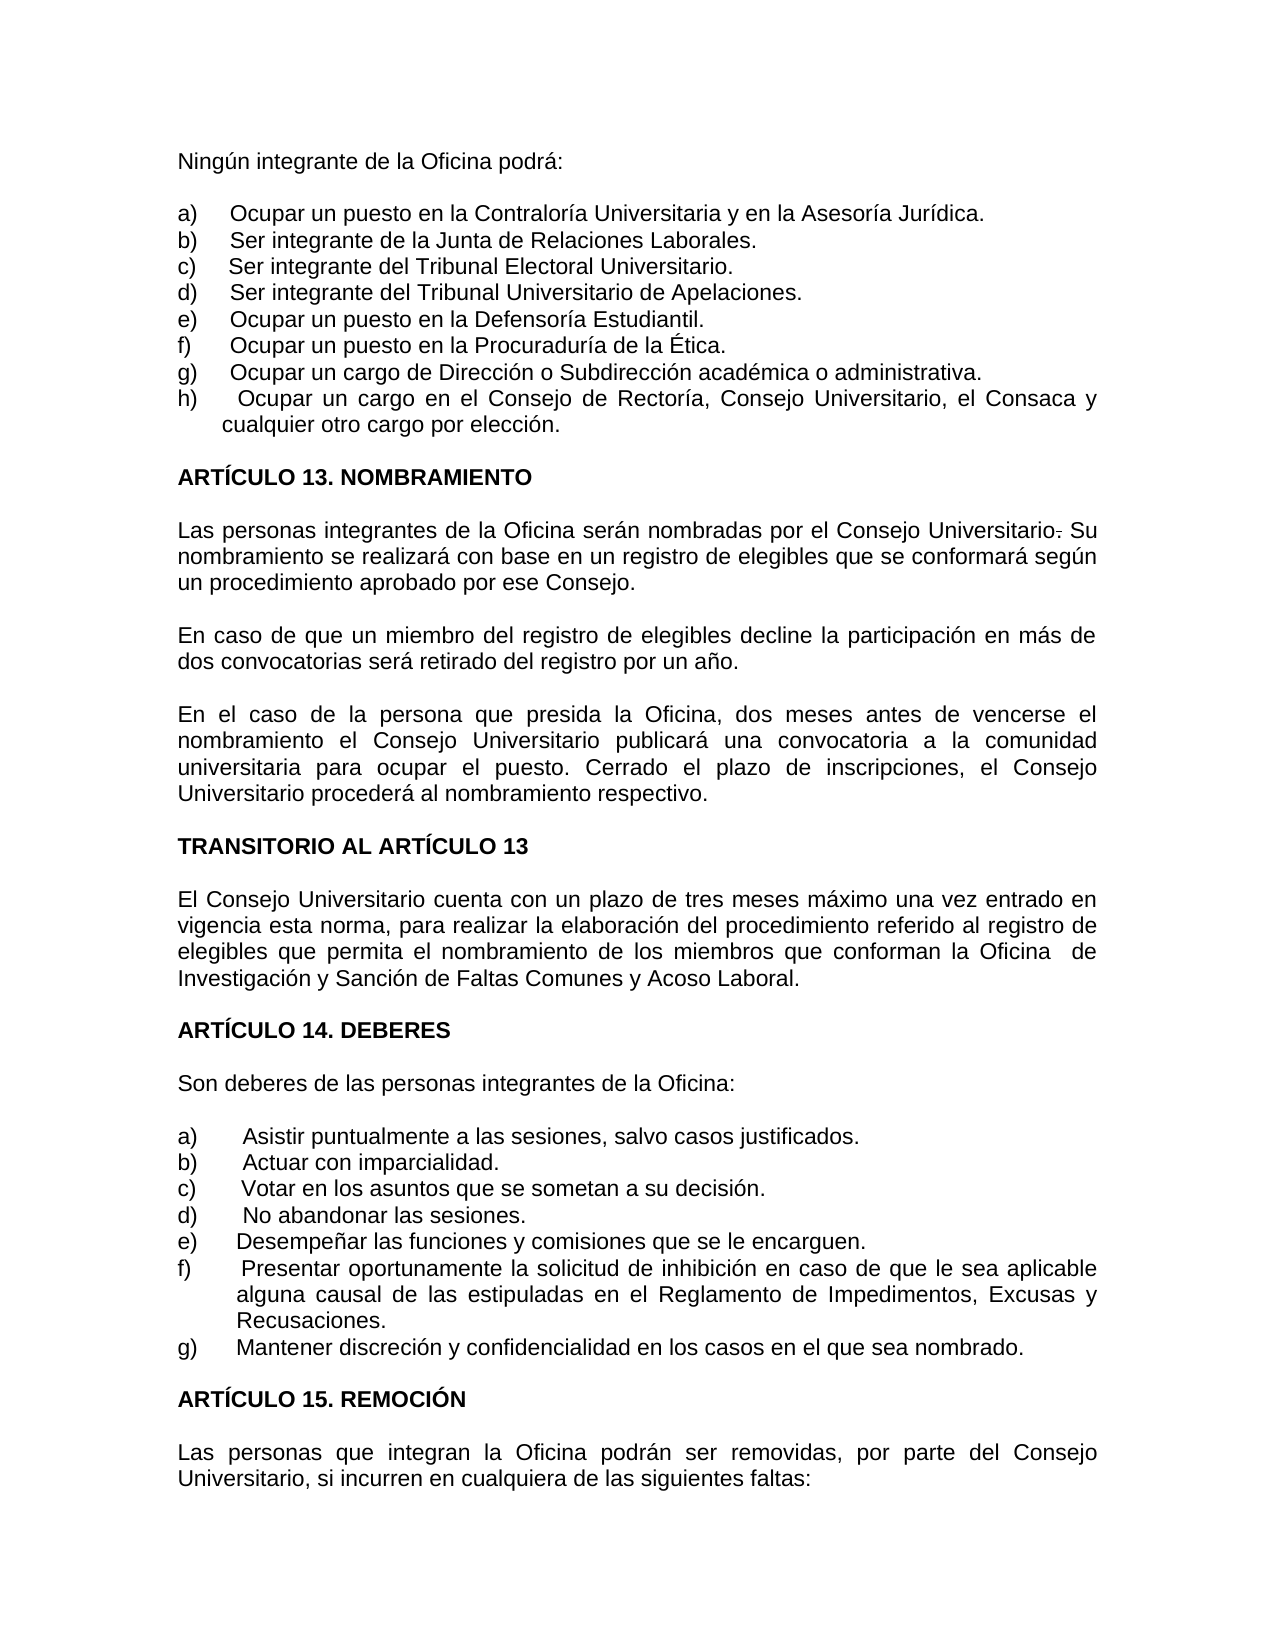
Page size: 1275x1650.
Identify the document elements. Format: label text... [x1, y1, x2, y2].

text f) Presentar oportunamente la solicitud de inhibición en caso de que le sea aplicable alguna causal de las estipuladas en el Reglamento de Impedimentos, Excusas y Recusaciones. [177, 1254, 1098, 1333]
text e) Desempeñar las funciones y comisiones que se le encarguen. [177, 1228, 1098, 1254]
text El Consejo Universitario cuenta con un plazo de tres meses máximo una vez entrado en vigencia esta norma, para realizar la elaboración del procedimiento referido al registro de elegibles que permita el nombramiento de los miembros que conforman la Oficina de Investigación y Sanción de Faltas Comunes y Acoso Laboral. [177, 886, 1098, 991]
text a) Ocupar un puesto en la Contraloría Universitaria y en la Asesoría Jurídica. [177, 200, 1098, 227]
text e) Ocupar un puesto en la Defensoría Estudiantil. [177, 306, 1098, 332]
text ARTÍCULO 14. DEBERES [177, 1017, 1098, 1044]
text b) Actuar con imparcialidad. [177, 1149, 1098, 1175]
text d) No abandonar las sesiones. [177, 1202, 1098, 1228]
text Son deberes de las personas integrantes de la Oficina: [177, 1070, 1098, 1096]
text g) Mantener discreción y confidencialidad en los casos en el que sea nombrado. [177, 1333, 1098, 1360]
text ARTÍCULO 15. REMOCIÓN [177, 1386, 1098, 1413]
text h) Ocupar un cargo en el Consejo de Rectoría, Consejo Universitario, el Consaca y cualquier otro cargo por elección. [177, 385, 1098, 437]
text Las personas integrantes de la Oficina serán nombradas por el Consejo Universitario. Su nombramiento se realizará con base en un registro de elegibles que se conformará según un procedimiento aprobado por ese Consejo. [177, 517, 1098, 596]
text En el caso de la persona que presida la Oficina, dos meses antes de vencerse el nombramiento el Consejo Universitario publicará una convocatoria a la comunidad universitaria para ocupar el puesto. Cerrado el plazo de inscripciones, el Consejo Universitario procederá al nombramiento respectivo. [177, 701, 1098, 806]
text f) Ocupar un puesto en la Procuraduría de la Ética. [177, 332, 1098, 358]
text c) Ser integrante del Tribunal Electoral Universitario. [177, 253, 1098, 279]
text d) Ser integrante del Tribunal Universitario de Apelaciones. [177, 279, 1098, 306]
text a) Asistir puntualmente a las sesiones, salvo casos justificados. [177, 1123, 1098, 1149]
text TRANSITORIO AL ARTÍCULO 13 [177, 833, 1098, 859]
text Las personas que integran la Oficina podrán ser removidas, por parte del Consejo Universitario, si incurren en cualquiera de las siguientes faltas: [177, 1439, 1098, 1492]
text En caso de que un miembro del registro de elegibles decline la participación en más de dos convocatorias será retirado del registro por un año. [177, 622, 1098, 675]
text c) Votar en los asuntos que se sometan a su decisión. [177, 1175, 1098, 1202]
text Ningún integrante de la Oficina podrá: [177, 148, 1098, 174]
text g) Ocupar un cargo de Dirección o Subdirección académica o administrativa. [177, 358, 1098, 385]
text b) Ser integrante de la Junta de Relaciones Laborales. [177, 227, 1098, 253]
text ARTÍCULO 13. NOMBRAMIENTO [177, 464, 1098, 490]
